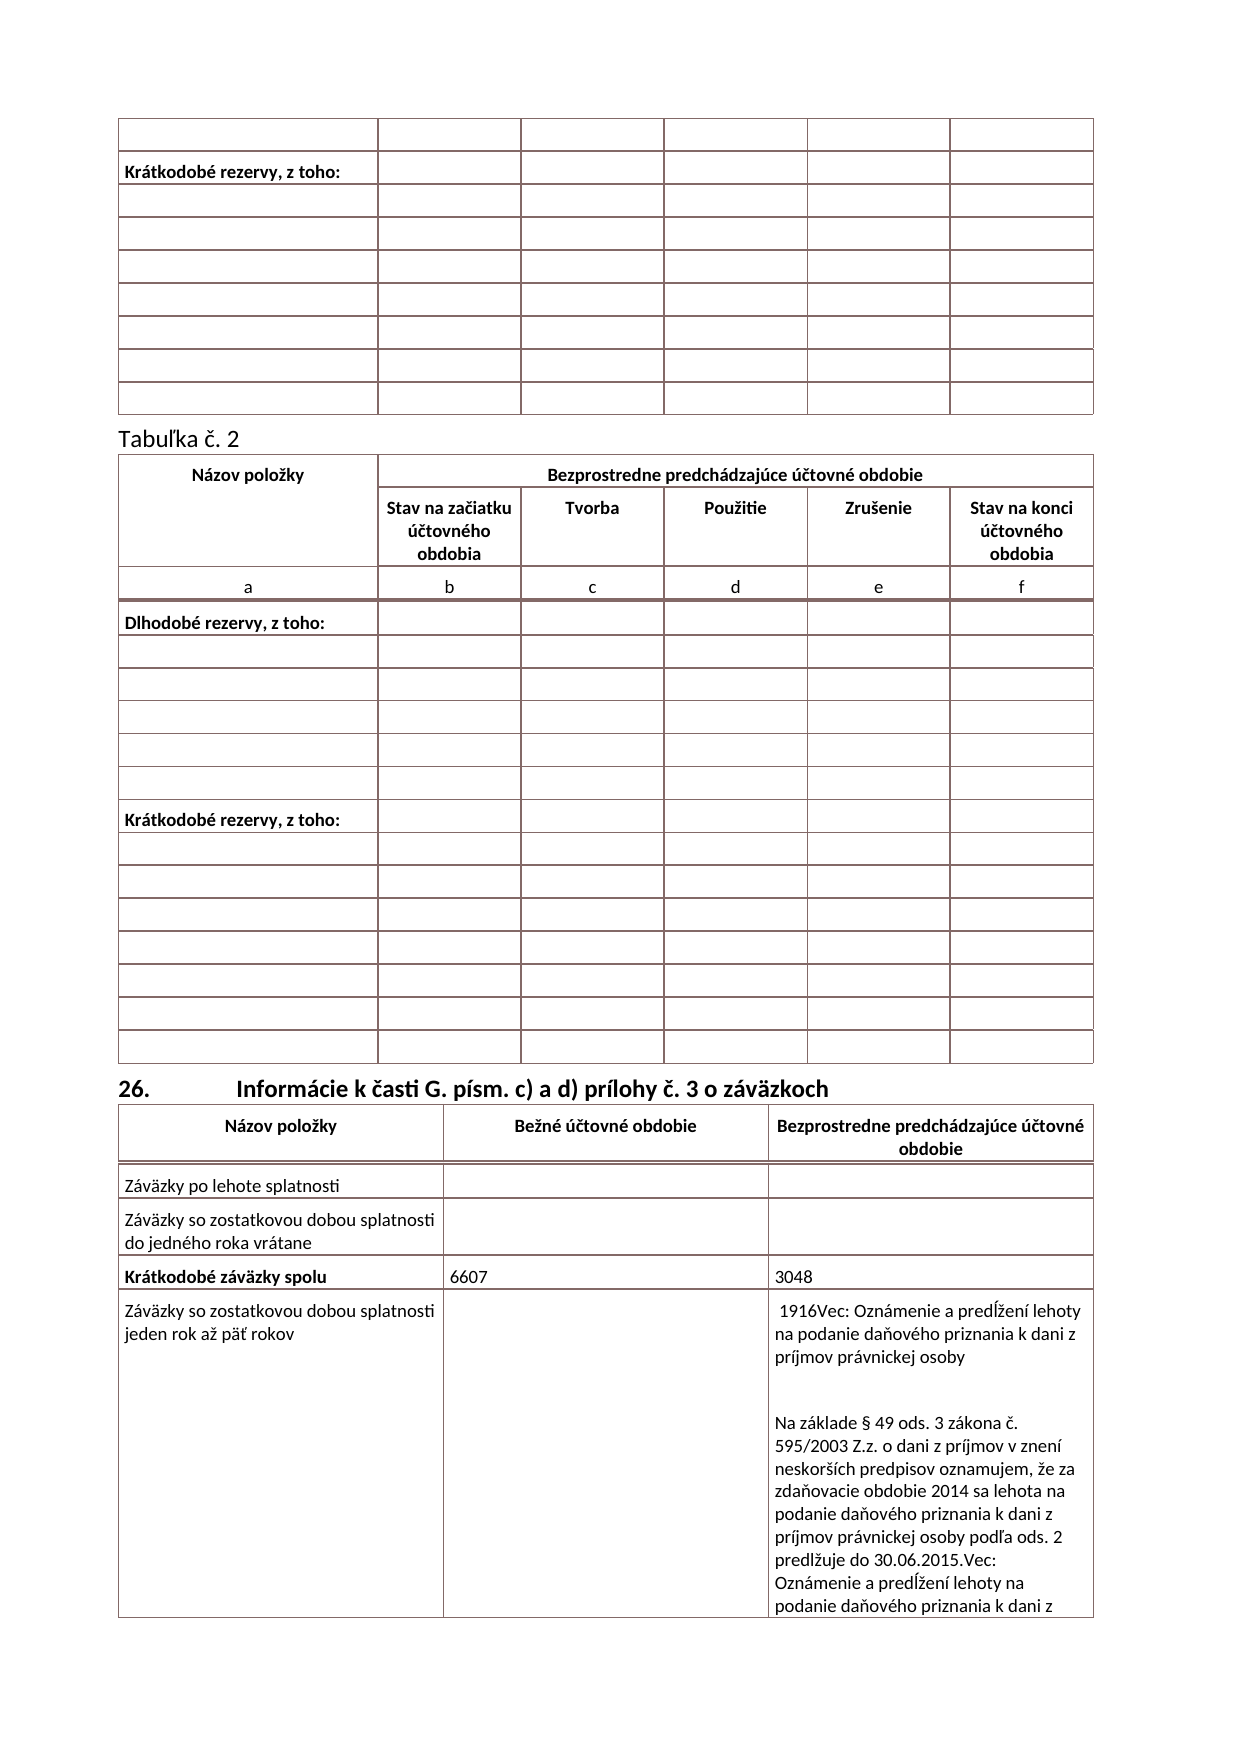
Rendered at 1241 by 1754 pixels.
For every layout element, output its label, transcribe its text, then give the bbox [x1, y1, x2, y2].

table_cell [119, 251, 377, 282]
table_cell [665, 185, 807, 216]
table_cell f [951, 567, 1093, 598]
table_cell [379, 251, 520, 282]
table_cell [119, 119, 377, 150]
table_cell [119, 218, 377, 249]
table_cell [951, 284, 1093, 315]
table_cell [665, 932, 807, 963]
table_cell [808, 218, 949, 249]
table_cell [665, 350, 807, 381]
table_cell [769, 1199, 1093, 1254]
table_cell Krátkodobé rezervy, z toho: [119, 800, 377, 832]
table_cell [522, 899, 663, 930]
table_cell [951, 218, 1093, 249]
table_cell [522, 317, 663, 348]
table_cell [379, 833, 520, 864]
table_header Názov položky [119, 455, 377, 566]
table_cell [808, 965, 949, 996]
table_cell [522, 218, 663, 249]
table_cell Záväzky po lehote splatnosti [119, 1165, 443, 1197]
table_cell [665, 833, 807, 864]
table_cell d [665, 567, 807, 598]
table_cell [522, 998, 663, 1029]
table_cell [665, 218, 807, 249]
table_cell [379, 317, 520, 348]
table_cell [951, 899, 1093, 930]
table_cell [951, 1031, 1093, 1063]
table_cell [808, 932, 949, 963]
table_cell [379, 119, 520, 150]
table_cell [808, 767, 949, 799]
table_cell [379, 767, 520, 799]
table_cell [119, 932, 377, 963]
table_cell [951, 734, 1093, 766]
table_cell [379, 383, 520, 414]
table_header Bežné účtovné obdobie [444, 1105, 768, 1160]
table_cell [119, 965, 377, 996]
table_cell [951, 383, 1093, 414]
table_cell c [522, 567, 663, 598]
table_cell [119, 866, 377, 897]
table_cell [522, 701, 663, 733]
table_cell [808, 119, 949, 150]
table_cell [444, 1165, 768, 1197]
table_cell [119, 350, 377, 381]
table_cell [665, 998, 807, 1029]
table_cell [665, 636, 807, 667]
table_cell [522, 866, 663, 897]
table_cell [119, 734, 377, 766]
table_cell [522, 669, 663, 700]
table_cell [951, 669, 1093, 700]
table_cell [522, 932, 663, 963]
table_cell [119, 701, 377, 733]
table_cell [808, 284, 949, 315]
table_cell Záväzky so zostatkovou dobou splatnosti do jedného roka vrátane [119, 1199, 443, 1254]
table_cell [379, 965, 520, 996]
table_cell [522, 833, 663, 864]
table_cell [379, 152, 520, 183]
table_cell [808, 350, 949, 381]
table_cell [951, 350, 1093, 381]
table_cell [522, 767, 663, 799]
table_cell [808, 185, 949, 216]
table_cell [119, 833, 377, 864]
table_cell [951, 317, 1093, 348]
table_cell [522, 152, 663, 183]
table_cell [379, 734, 520, 766]
table_cell [522, 284, 663, 315]
table_cell [665, 767, 807, 799]
table_cell [522, 800, 663, 832]
table_cell [379, 800, 520, 832]
table_cell [665, 119, 807, 150]
table_cell [808, 383, 949, 414]
table_cell [665, 899, 807, 930]
table_cell [808, 251, 949, 282]
table_cell [808, 669, 949, 700]
table_cell [522, 1031, 663, 1063]
table_cell [379, 602, 520, 634]
table_cell 6607 [444, 1256, 768, 1288]
table_cell Stav na konci účtovného obdobia [951, 488, 1093, 565]
table_cell [665, 383, 807, 414]
table_cell [665, 701, 807, 733]
table_cell Dlhodobé rezervy, z toho: [119, 602, 377, 634]
table_cell [444, 1199, 768, 1254]
table_cell [665, 965, 807, 996]
table_cell [808, 800, 949, 832]
table_cell [808, 998, 949, 1029]
table_cell [665, 1031, 807, 1063]
table_cell [522, 383, 663, 414]
table_cell [522, 185, 663, 216]
table_cell [951, 636, 1093, 667]
table_cell Stav na začiatku účtovného obdobia [379, 488, 520, 565]
table_cell [379, 701, 520, 733]
text 26. Informácie k časti G. písm. c) a d) prílohy č. 3 o záväzkoch [118, 1073, 1122, 1104]
table_cell [379, 284, 520, 315]
table_cell [808, 602, 949, 634]
table_cell [951, 833, 1093, 864]
table_cell [665, 317, 807, 348]
table_cell [951, 965, 1093, 996]
table_cell Použitie [665, 488, 807, 565]
table_cell [808, 152, 949, 183]
table_cell [808, 734, 949, 766]
table_cell Záväzky so zostatkovou dobou splatnosti jeden rok až päť rokov [119, 1290, 443, 1617]
table_cell 3048 [769, 1256, 1093, 1288]
table_header Názov položky [119, 1105, 443, 1160]
table_cell [379, 669, 520, 700]
table_cell [808, 899, 949, 930]
table_cell [379, 899, 520, 930]
table_cell [951, 866, 1093, 897]
table_cell [119, 317, 377, 348]
table_cell [379, 185, 520, 216]
table_cell [665, 152, 807, 183]
table_cell [808, 1031, 949, 1063]
table_cell [522, 251, 663, 282]
table_cell [665, 734, 807, 766]
table_cell [522, 602, 663, 634]
table_cell [119, 767, 377, 799]
text Tabuľka č. 2 [118, 423, 1122, 454]
table_cell [951, 932, 1093, 963]
table_cell [951, 998, 1093, 1029]
table_cell [808, 866, 949, 897]
table_cell [951, 767, 1093, 799]
table_cell [119, 669, 377, 700]
table_cell [119, 636, 377, 667]
table_cell [808, 701, 949, 733]
table_cell [119, 998, 377, 1029]
table_cell [665, 284, 807, 315]
table_cell [379, 218, 520, 249]
table_cell Zrušenie [808, 488, 949, 565]
table_cell Tvorba [522, 488, 663, 565]
table_cell [951, 251, 1093, 282]
table_cell [665, 602, 807, 634]
table_cell [808, 317, 949, 348]
table_cell Krátkodobé rezervy, z toho: [119, 152, 377, 183]
table_cell [951, 152, 1093, 183]
table_cell [379, 350, 520, 381]
table_cell [808, 636, 949, 667]
table_cell [522, 636, 663, 667]
table_cell [522, 965, 663, 996]
table_cell [951, 602, 1093, 634]
table_cell [379, 866, 520, 897]
table_cell [119, 1031, 377, 1063]
table_cell [522, 734, 663, 766]
table_cell [379, 932, 520, 963]
table_cell [665, 669, 807, 700]
table_cell [379, 998, 520, 1029]
table_cell a [119, 567, 377, 598]
table_cell [665, 251, 807, 282]
table_cell Krátkodobé záväzky spolu [119, 1256, 443, 1288]
table_cell [119, 383, 377, 414]
table_cell e [808, 567, 949, 598]
table_cell [119, 185, 377, 216]
table_cell [808, 833, 949, 864]
table_cell [522, 350, 663, 381]
table_cell [769, 1165, 1093, 1197]
table_cell [119, 899, 377, 930]
table_header Bezprostredne predchádzajúce účtovné obdobie [379, 455, 1093, 486]
table_cell [951, 701, 1093, 733]
table_cell [665, 866, 807, 897]
table_cell [379, 1031, 520, 1063]
table_cell [951, 185, 1093, 216]
table_cell [379, 636, 520, 667]
table_cell [951, 119, 1093, 150]
table_cell b [379, 567, 520, 598]
table_cell [951, 800, 1093, 832]
table_cell [444, 1290, 768, 1617]
table_cell [665, 800, 807, 832]
table_header Bezprostredne predchádzajúce účtovné obdobie [769, 1105, 1093, 1160]
table_cell [119, 284, 377, 315]
table_cell 1916Vec: Oznámenie a predĺžení lehoty na podanie daňového priznania k dani z príjmov právnickej osoby Na základe § 49 ods. 3 zákona č. 595/2003 Z.z. o dani z príjmov v znení neskorších predpisov oznamujem, že za zdaňovacie obdobie 2014 sa lehota na podanie daňového priznania k dani z príjmov právnickej osoby podľa ods. 2 predlžuje do 30.06.2015.Vec: Oznámenie a predĺžení lehoty na podanie daňového priznania k dani z [769, 1290, 1093, 1617]
table_cell [522, 119, 663, 150]
